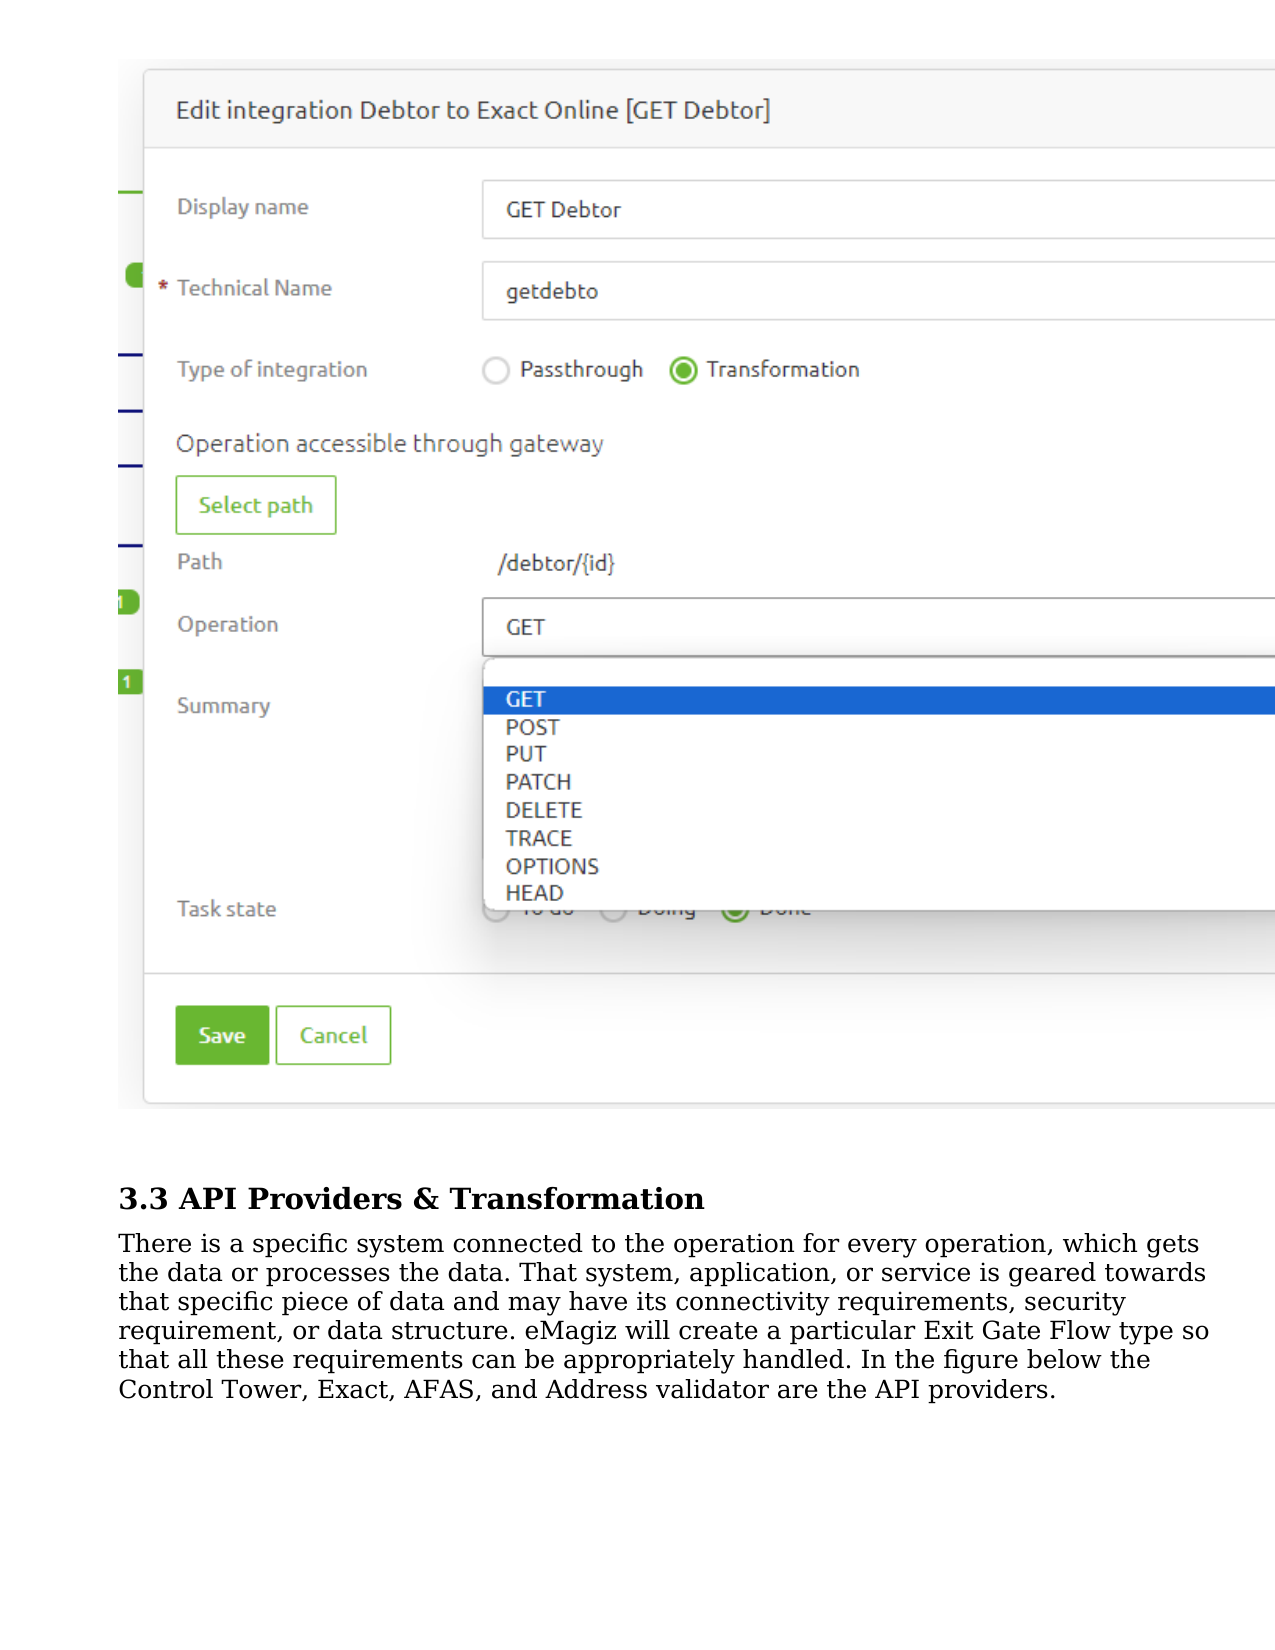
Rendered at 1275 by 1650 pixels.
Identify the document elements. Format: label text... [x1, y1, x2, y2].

picture [118, 59, 1275, 1109]
text There is a specific system connected to the operation for every operation, which gets the data or processes the data. That system, application, or service is geared towards that specific piece of data and may have its connectivity requirements, security requirement, or data structure. eMagiz will create a particular Exit Gate Flow type so that all these requirements can be appropriately handled. In the figure below the Control Tower, Exact, AFAS, and Address validator are the API providers. [118, 1229, 1216, 1404]
subtitle 3.3 API Providers & Transformation [118, 1182, 1216, 1217]
